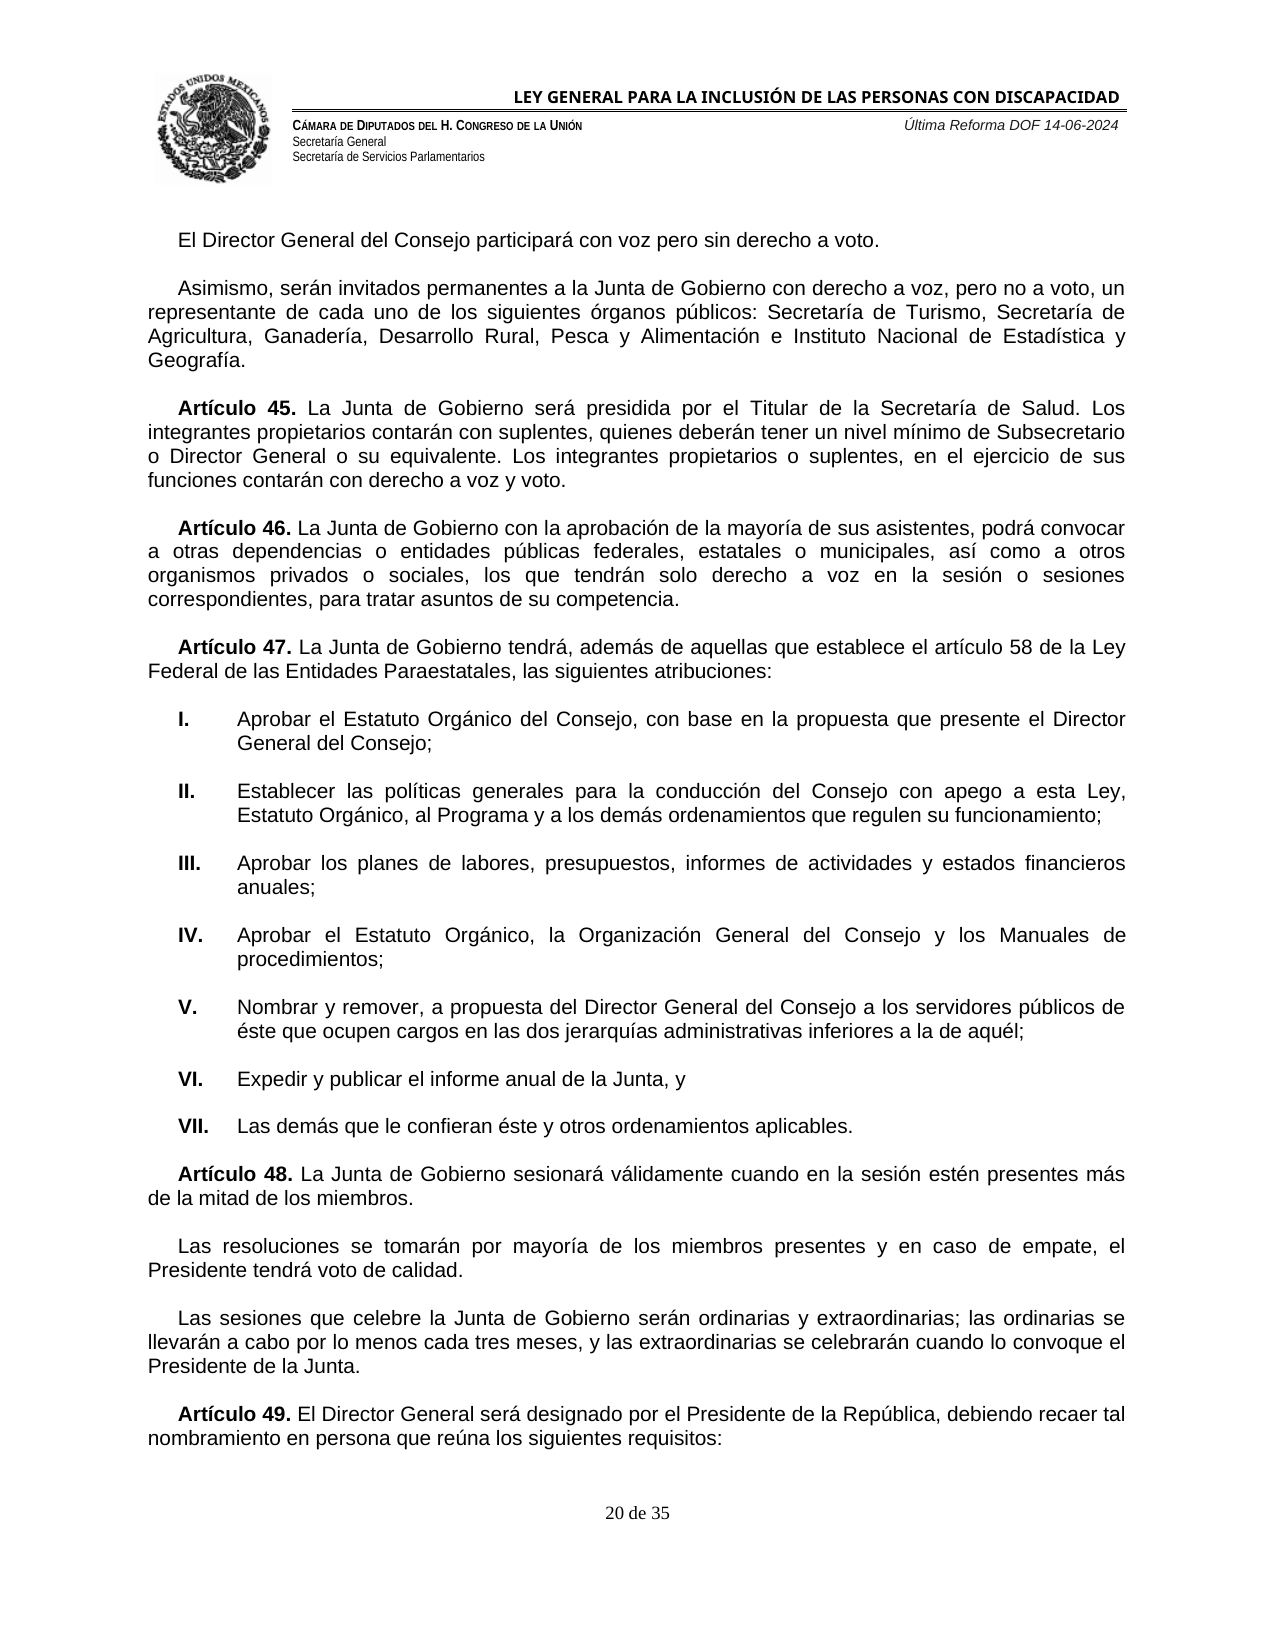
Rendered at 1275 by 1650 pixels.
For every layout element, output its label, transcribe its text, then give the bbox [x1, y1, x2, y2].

text IV. Aprobar el Estatuto Orgánico, la Organización General del Consejo y los Manuales de procedimientos; [178, 923, 1127, 971]
text VI. Expedir y publicar el informe anual de la Junta, y [178, 1066, 1127, 1090]
text Las resoluciones se tomarán por mayoría de los miembros presentes y en caso de empate, el Presidente tendrá voto de calidad. [148, 1234, 1127, 1282]
text El Director General del Consejo participará con voz pero sin derecho a voto. [148, 228, 1127, 252]
text Las sesiones que celebre la Junta de Gobierno serán ordinarias y extraordinarias; las ordinarias se llevarán a cabo por lo menos cada tres meses, y las extraordinarias se celebrarán cuando lo convoque el Presidente de la Junta. [148, 1306, 1127, 1378]
text Artículo 46. La Junta de Gobierno con la aprobación de la mayoría de sus asistentes, podrá convocar a otras dependencias o entidades públicas federales, estatales o municipales, así como a otros organismos privados o sociales, los que tendrán solo derecho a voz en la sesión o sesiones correspondientes, para tratar asuntos de su competencia. [148, 515, 1127, 611]
text Artículo 48. La Junta de Gobierno sesionará válidamente cuando en la sesión estén presentes más de la mitad de los miembros. [148, 1162, 1127, 1210]
text Asimismo, serán invitados permanentes a la Junta de Gobierno con derecho a voz, pero no a voto, un representante de cada uno de los siguientes órganos públicos: Secretaría de Turismo, Secretaría de Agricultura, Ganadería, Desarrollo Rural, Pesca y Alimentación e Instituto Nacional de Estadística y Geografía. [148, 276, 1127, 372]
text I. Aprobar el Estatuto Orgánico del Consejo, con base en la propuesta que presente el Director General del Consejo; [178, 707, 1127, 755]
text II. Establecer las políticas generales para la conducción del Consejo con apego a esta Ley, Estatuto Orgánico, al Programa y a los demás ordenamientos que regulen su funcionamiento; [178, 779, 1127, 827]
text Artículo 45. La Junta de Gobierno será presidida por el Titular de la Secretaría de Salud. Los integrantes propietarios contarán con suplentes, quienes deberán tener un nivel mínimo de Subsecretario o Director General o su equivalente. Los integrantes propietarios o suplentes, en el ejercicio de sus funciones contarán con derecho a voz y voto. [148, 396, 1127, 491]
text III. Aprobar los planes de labores, presupuestos, informes de actividades y estados financieros anuales; [178, 851, 1127, 899]
text Artículo 49. El Director General será designado por el Presidente de la República, debiendo recaer tal nombramiento en persona que reúna los siguientes requisitos: [148, 1402, 1127, 1450]
text Artículo 47. La Junta de Gobierno tendrá, además de aquellas que establece el artículo 58 de la Ley Federal de las Entidades Paraestatales, las siguientes atribuciones: [148, 635, 1127, 683]
text V. Nombrar y remover, a propuesta del Director General del Consejo a los servidores públicos de éste que ocupen cargos en las dos jerarquías administrativas inferiores a la de aquél; [178, 994, 1127, 1042]
text VII. Las demás que le confieran éste y otros ordenamientos aplicables. [178, 1114, 1127, 1138]
